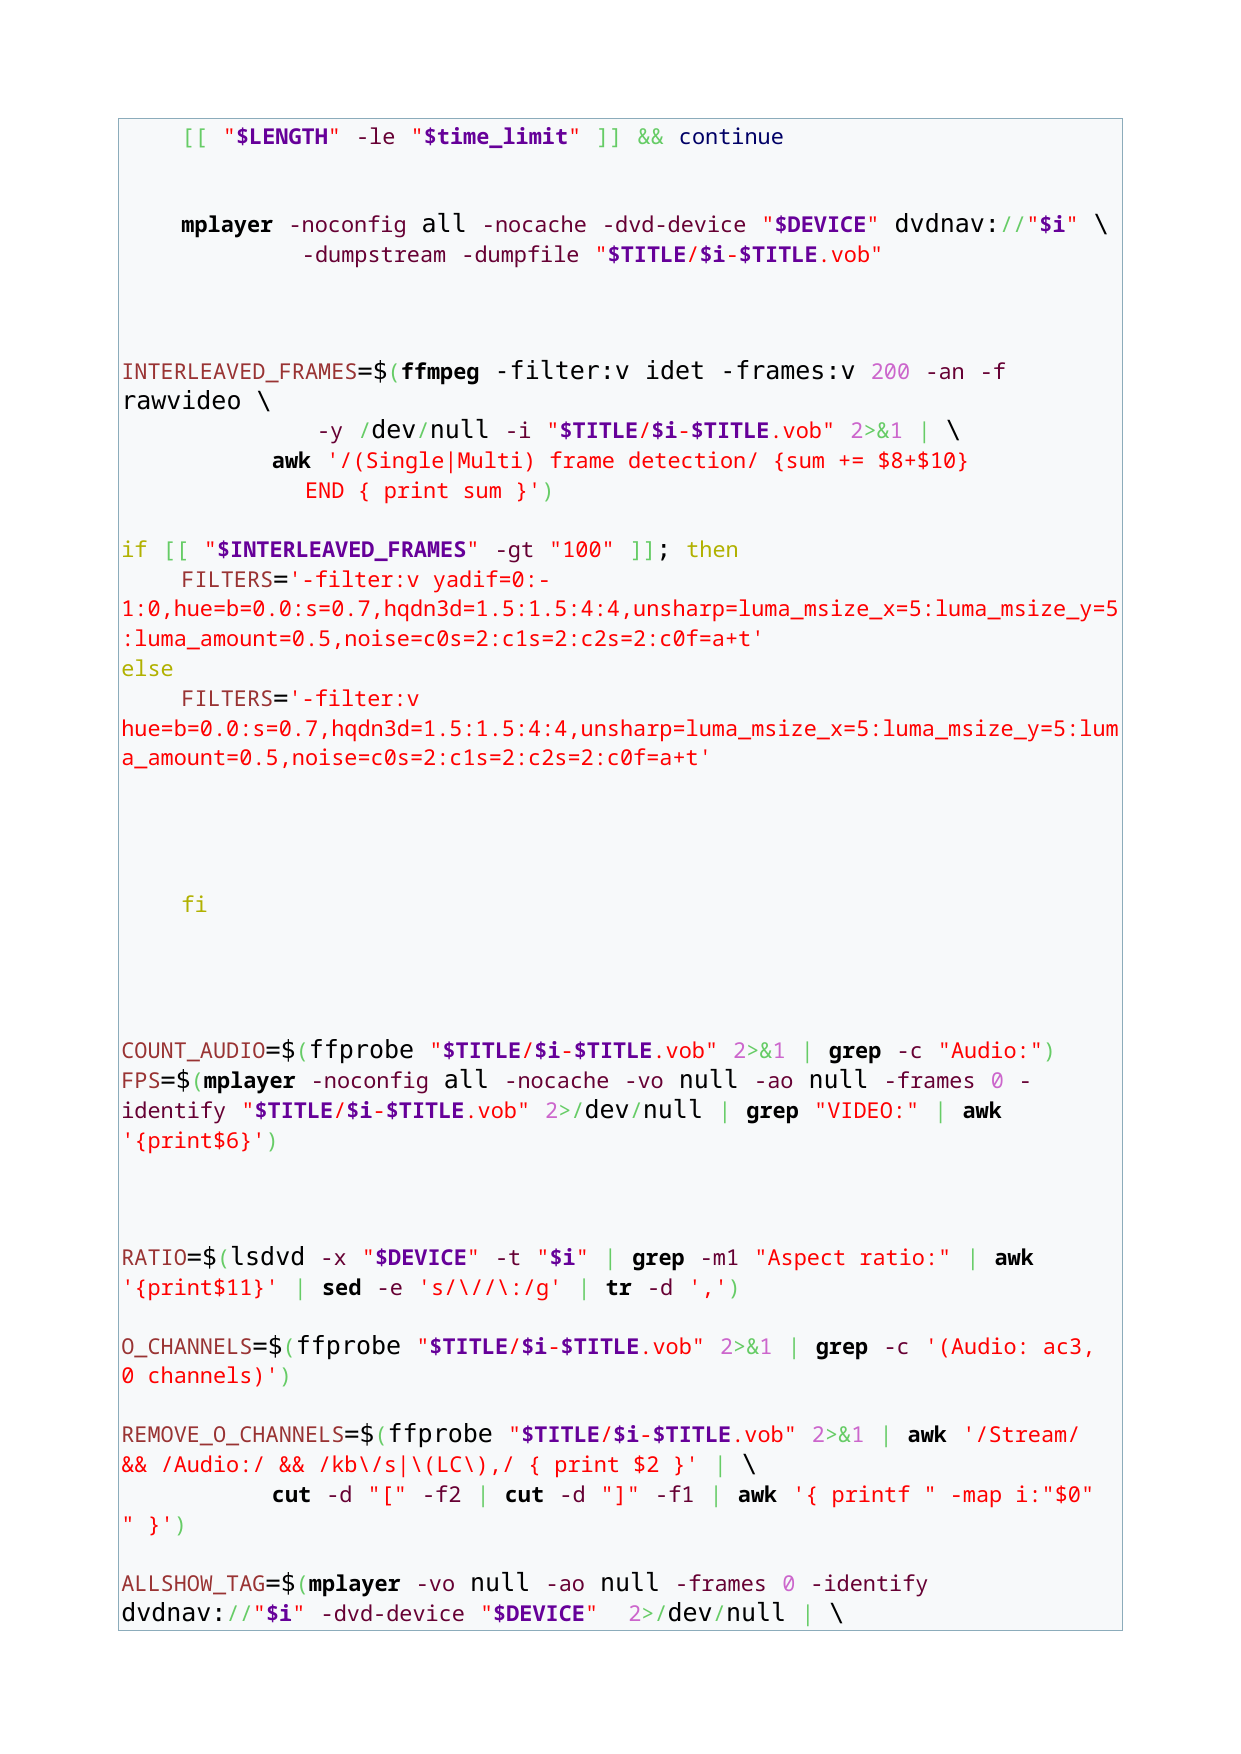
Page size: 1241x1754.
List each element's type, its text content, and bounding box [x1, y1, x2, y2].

table_header [[ "$LENGTH" -le "$time_limit" ]] && continue mplayer -noconfig all -nocache -dvd-device "$DEVICE" dvdnav://"$i" \ -dumpstream -dumpfile "$TITLE/$i-$TITLE.vob" INTERLEAVED_FRAMES=$(ffmpeg -filter:v idet -frames:v 200 -an -f rawvideo \ -y /dev/null -i "$TITLE/$i-$TITLE.vob" 2>&1 | \ awk '/(Single|Multi) frame detection/ {sum += $8+$10} END { print sum }') if [[ "$INTERLEAVED_FRAMES" -gt "100" ]]; then FILTERS='-filter:v yadif=0:-1:0,hue=b=0.0:s=0.7,hqdn3d=1.5:1.5:4:4,unsharp=luma_msize_x=5:luma_msize_y=5:luma_amount=0.5,noise=c0s=2:c1s=2:c2s=2:c0f=a+t' else FILTERS='-filter:v hue=b=0.0:s=0.7,hqdn3d=1.5:1.5:4:4,unsharp=luma_msize_x=5:luma_msize_y=5:luma_amount=0.5,noise=c0s=2:c1s=2:c2s=2:c0f=a+t' fi COUNT_AUDIO=$(ffprobe "$TITLE/$i-$TITLE.vob" 2>&1 | grep -c "Audio:") FPS=$(mplayer -noconfig all -nocache -vo null -ao null -frames 0 -identify "$TITLE/$i-$TITLE.vob" 2>/dev/null | grep "VIDEO:" | awk '{print$6}') RATIO=$(lsdvd -x "$DEVICE" -t "$i" | grep -m1 "Aspect ratio:" | awk '{print$11}' | sed -e 's/\//\:/g' | tr -d ',') O_CHANNELS=$(ffprobe "$TITLE/$i-$TITLE.vob" 2>&1 | grep -c '(Audio: ac3, 0 channels)') REMOVE_O_CHANNELS=$(ffprobe "$TITLE/$i-$TITLE.vob" 2>&1 | awk '/Stream/ && /Audio:/ && /kb\/s|\(LC\),/ { print $2 }' | \ cut -d "[" -f2 | cut -d "]" -f1 | awk '{ printf " -map i:"$0" " }') ALLSHOW_TAG=$(mplayer -vo null -ao null -frames 0 -identify dvdnav://"$i" -dvd-device "$DEVICE" 2>/dev/null | \ [119, 119, 1122, 1630]
